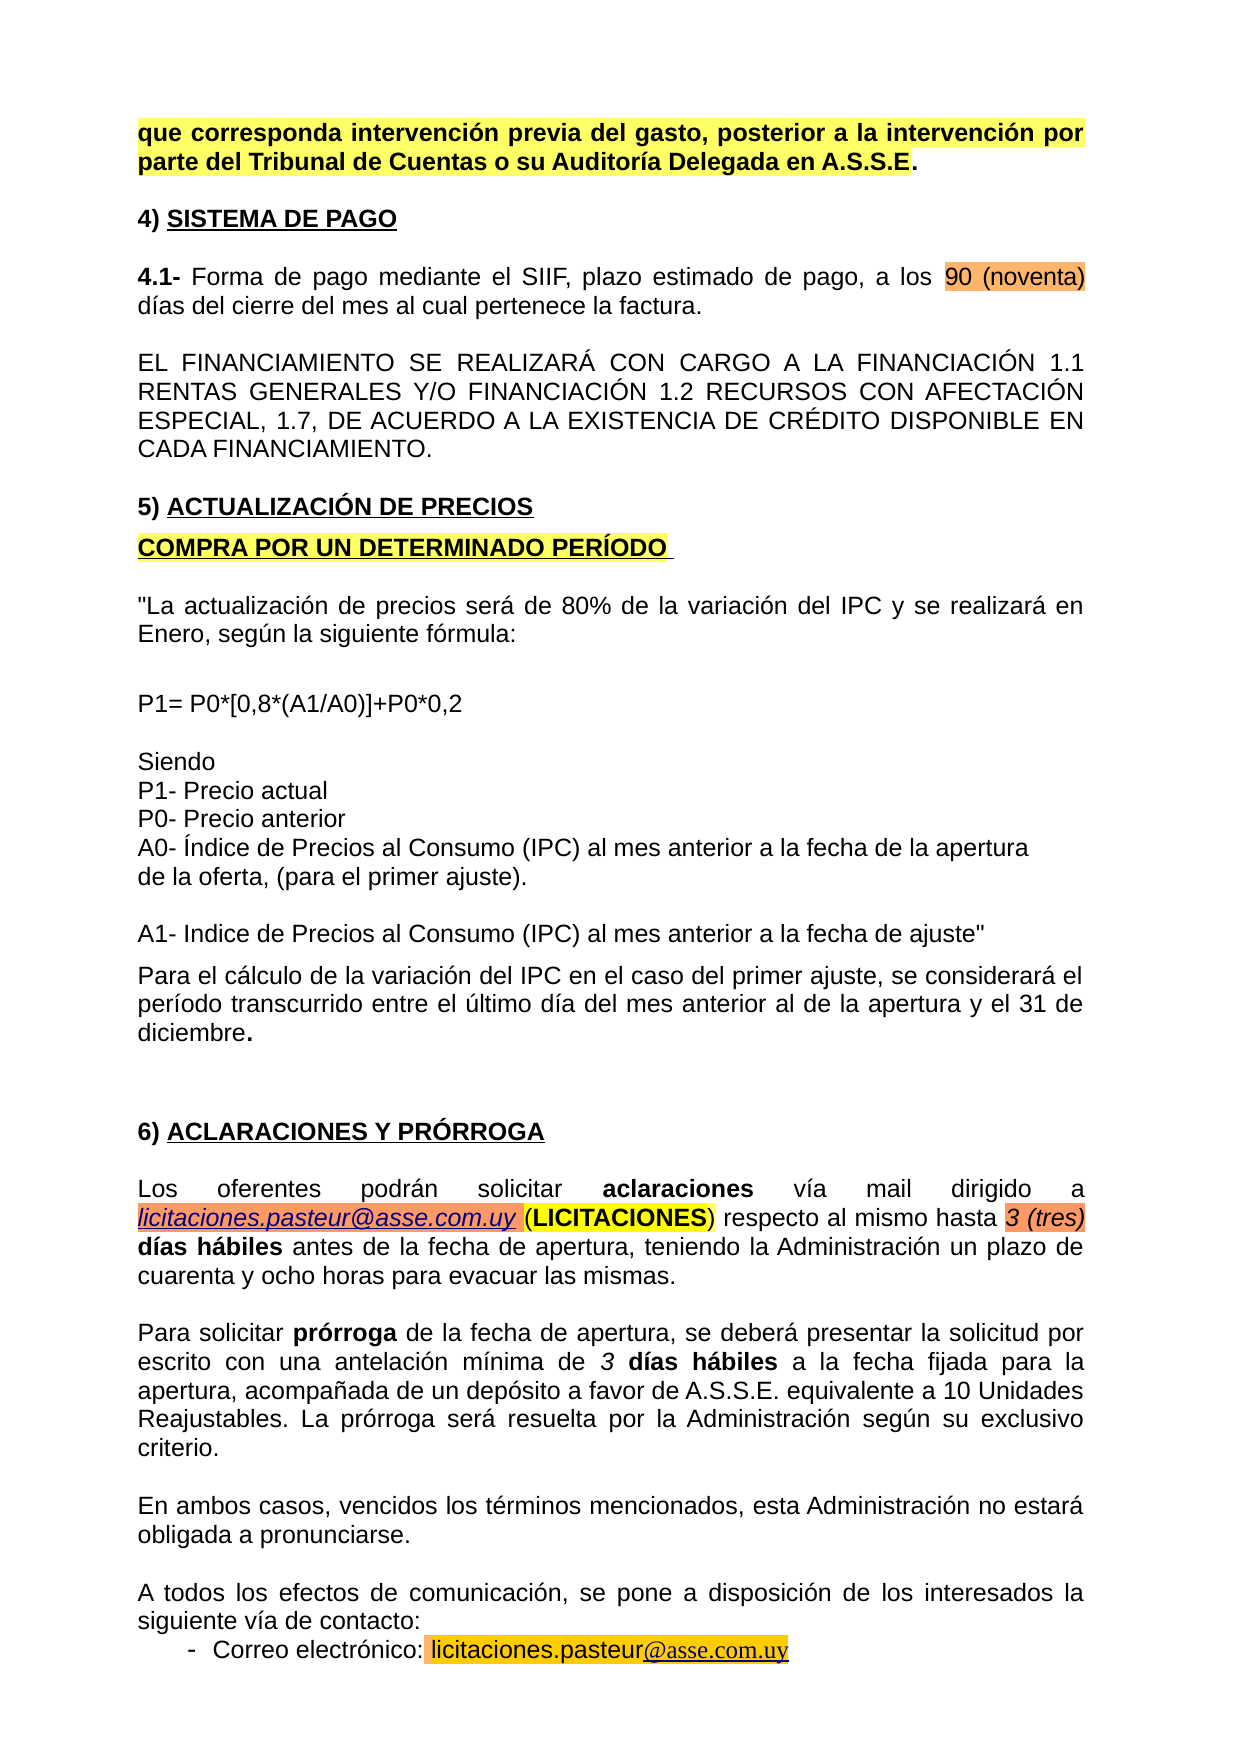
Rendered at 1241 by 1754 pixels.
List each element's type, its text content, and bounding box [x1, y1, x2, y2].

list Correo electrónico: licitaciones.pasteur@asse.com.uy [137, 1635, 1085, 1664]
text P1= P0*[0,8*(A1/A0)]+P0*0,2 [137, 689, 1085, 718]
text COMPRA POR UN DETERMINADO PERÍODO [137, 533, 1085, 562]
text "La actualización de precios será de 80% de la variación del IPC y se realizará en Enero, según la siguiente fórmula: [137, 591, 1085, 648]
text 6) ACLARACIONES Y PRÓRROGA [137, 1117, 1085, 1146]
text 4.1- Forma de pago mediante el SIIF, plazo estimado de pago, a los 90 (noventa) días del cierre del mes al cual pertenece la factura. [137, 262, 1085, 319]
text P1- Precio actual [137, 776, 1085, 804]
text A0- Índice de Precios al Consumo (IPC) al mes anterior a la fecha de la apertura [137, 833, 1085, 862]
text Siendo [137, 747, 1085, 776]
text 4) SISTEMA DE PAGO [137, 204, 1085, 233]
text Para el cálculo de la variación del IPC en el caso del primer ajuste, se considerará el período transcurrido entre el último día del mes anterior al de la apertura y el 31 de diciembre. [137, 961, 1085, 1047]
text Los oferentes podrán solicitar aclaraciones vía mail dirigido a licitaciones.pasteur@asse.com.uy (LICITACIONES) respecto al mismo hasta 3 (tres) días hábiles antes de la fecha de apertura, teniendo la Administración un plazo de cuarenta y ocho horas para evacuar las mismas. [137, 1174, 1085, 1289]
text Para solicitar prórroga de la fecha de apertura, se deberá presentar la solicitud por escrito con una antelación mínima de 3 días hábiles a la fecha fijada para la apertura, acompañada de un depósito a favor de A.S.S.E. equivalente a 10 Unidades Reajustables. La prórroga será resuelta por la Administración según su exclusivo criterio. [137, 1318, 1085, 1462]
text EL FINANCIAMIENTO SE REALIZARÁ CON CARGO A LA FINANCIACIÓN 1.1 RENTAS GENERALES Y/O FINANCIACIÓN 1.2 RECURSOS CON AFECTACIÓN ESPECIAL, 1.7, DE ACUERDO A LA EXISTENCIA DE CRÉDITO DISPONIBLE EN CADA FINANCIAMIENTO. [137, 348, 1085, 463]
text 5) ACTUALIZACIÓN DE PRECIOS [137, 492, 1085, 521]
text A todos los efectos de comunicación, se pone a disposición de los interesados la siguiente vía de contacto: [137, 1578, 1085, 1635]
text que corresponda intervención previa del gasto, posterior a la intervención por parte del Tribunal de Cuentas o su Auditoría Delegada en A.S.S.E. [137, 118, 1085, 176]
text P0- Precio anterior [137, 804, 1085, 833]
text En ambos casos, vencidos los términos mencionados, esta Administración no estará obligada a pronunciarse. [137, 1491, 1085, 1549]
text de la oferta, (para el primer ajuste). [137, 862, 1085, 891]
text A1- Indice de Precios al Consumo (IPC) al mes anterior a la fecha de ajuste" [137, 919, 1085, 948]
